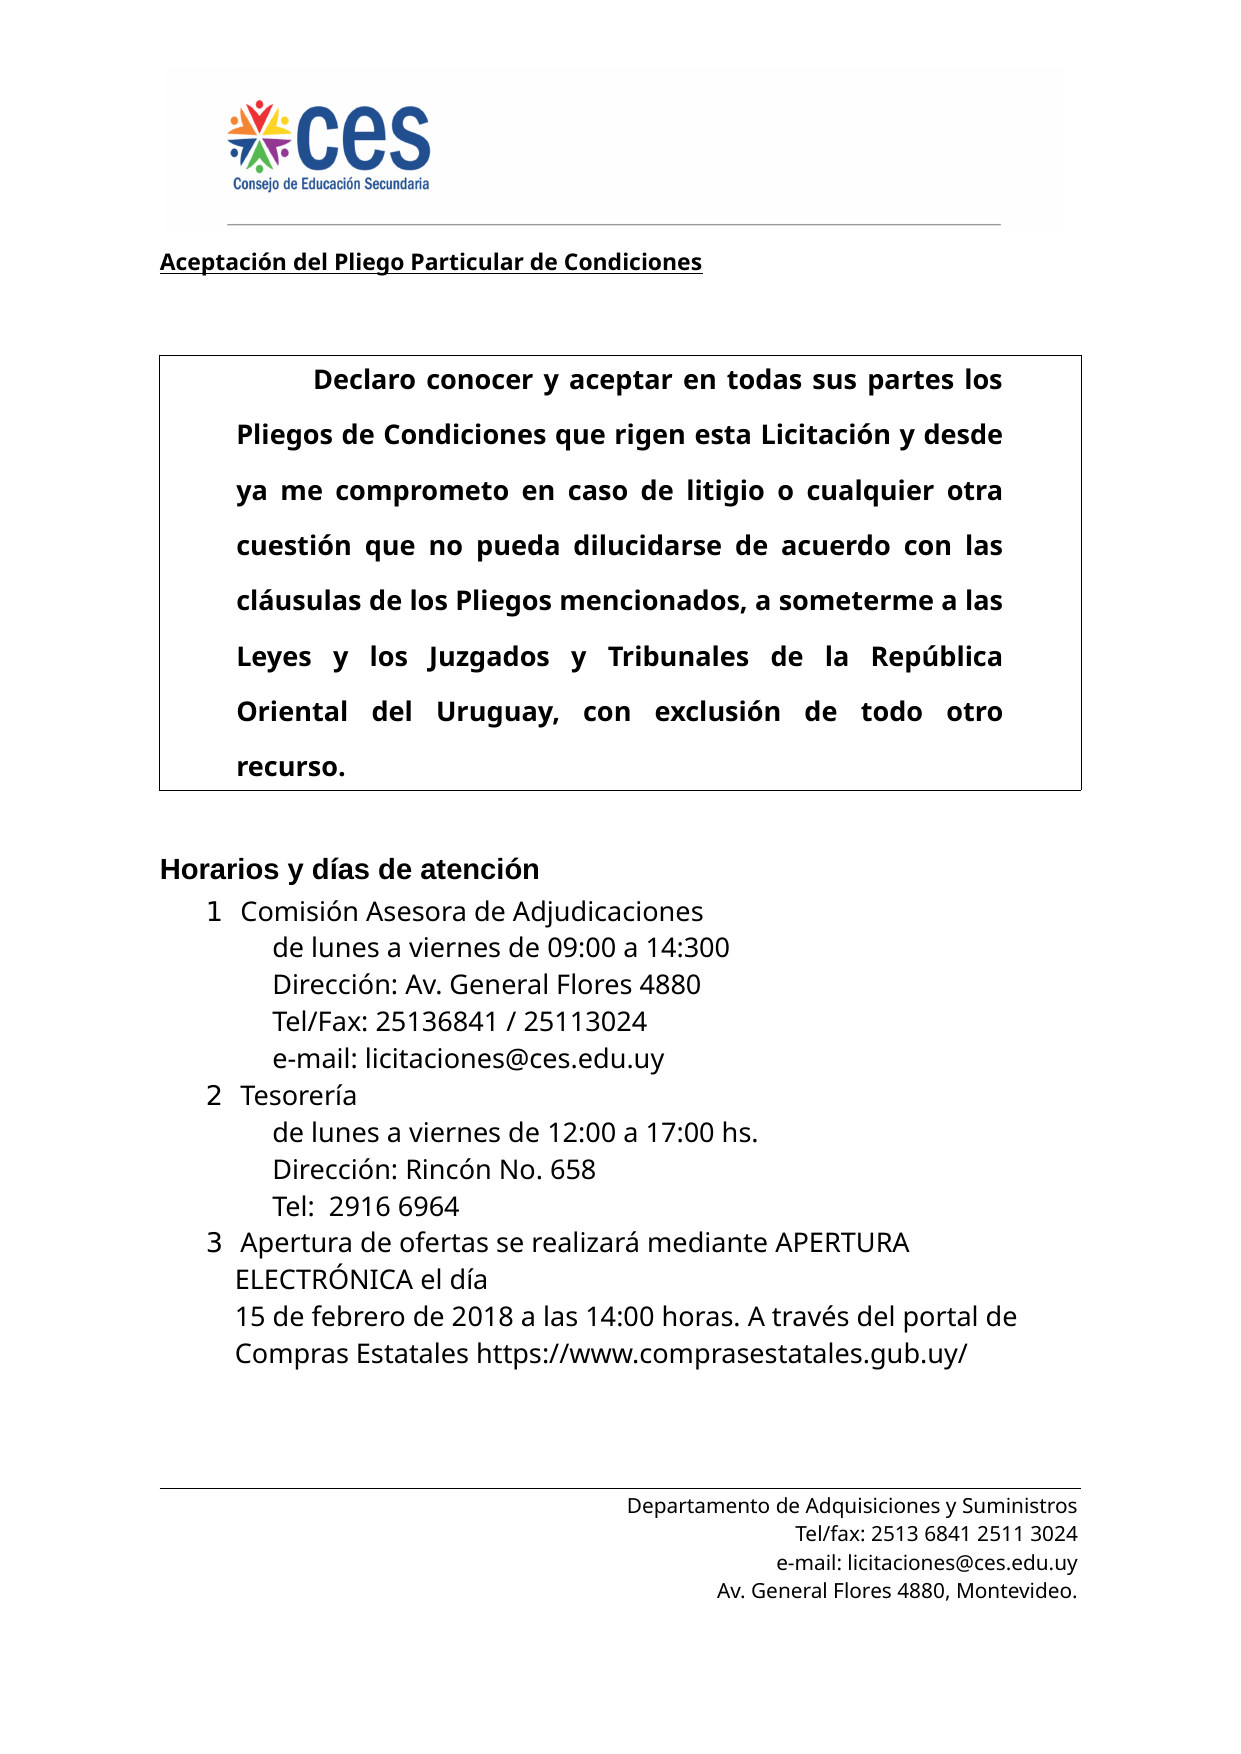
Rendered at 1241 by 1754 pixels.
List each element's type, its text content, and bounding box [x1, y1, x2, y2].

table_header Declaro conocer y aceptar en todas sus partes los Pliegos de Condiciones que rigen esta Licitación y desde ya me comprometo en caso de litigio o cualquier otra cuestión que no pueda dilucidarse de acuerdo con las cláusulas de los Pliegos mencionados, a someterme a las Leyes y los Juzgados y Tribunales de la República Oriental del Uruguay, con exclusión de todo otro recurso. [160, 356, 1081, 790]
list Apertura de ofertas se realizará mediante APERTURA ELECTRÓNICA el día [197, 1224, 1081, 1298]
list Dirección: Rincón No. 658 [234, 1150, 1081, 1187]
list Tesorería [197, 1076, 1081, 1113]
subtitle Aceptación del Pliego Particular de Condiciones [159, 161, 1081, 277]
list Comisión Asesora de Adjudicaciones [197, 892, 1081, 929]
subtitle Horarios y días de atención [159, 852, 1081, 886]
list e-mail: licitaciones@ces.edu.uy [234, 1039, 1081, 1076]
list de lunes a viernes de 09:00 a 14:300 [234, 929, 1081, 966]
list de lunes a viernes de 12:00 a 17:00 hs. [234, 1113, 1081, 1150]
picture [165, 68, 1065, 231]
list Dirección: Av. General Flores 4880 [234, 966, 1081, 1003]
list 15 de febrero de 2018 a las 14:00 horas. A través del portal de Compras Estatales https://www.comprasestatales.gub.uy/ [197, 1298, 1081, 1371]
list Tel: 2916 6964 [234, 1187, 1081, 1224]
list Tel/Fax: 25136841 / 25113024 [234, 1003, 1081, 1039]
